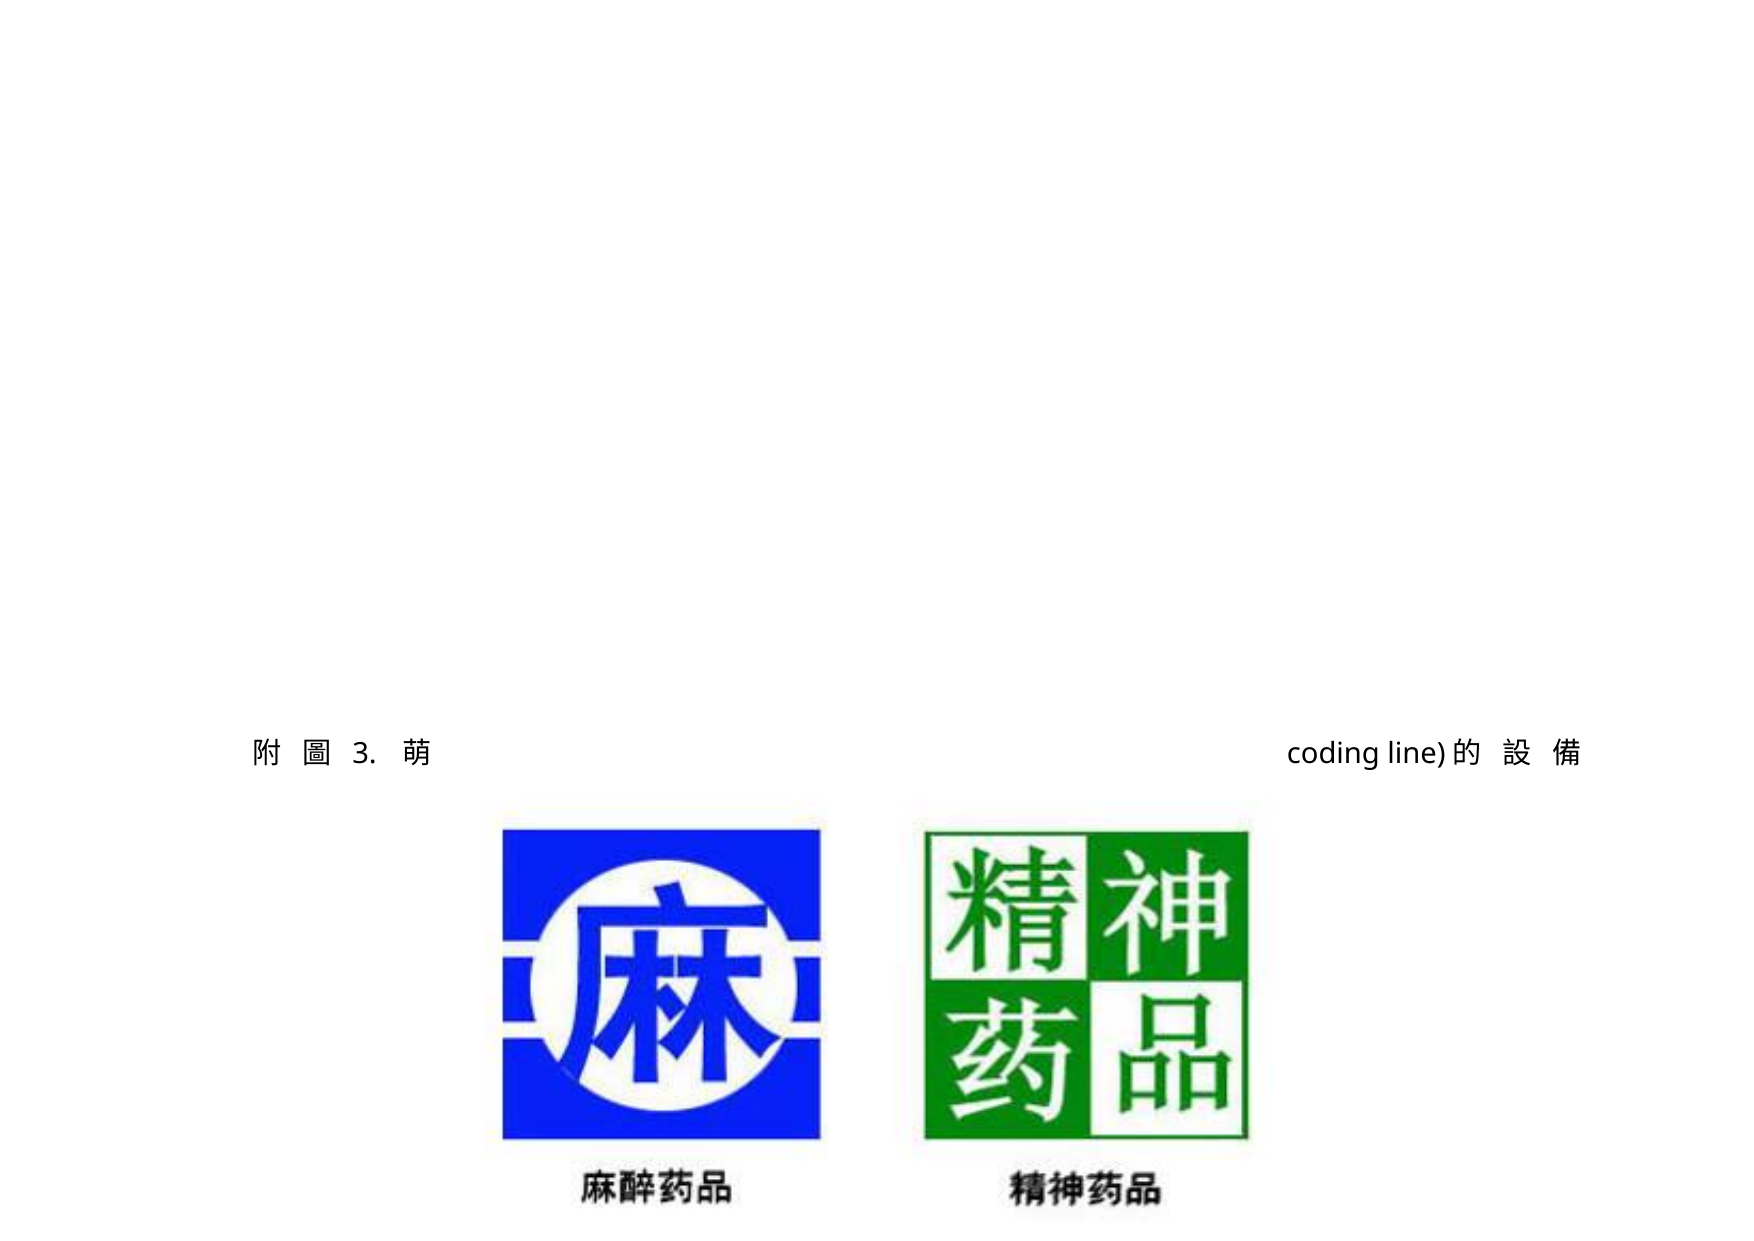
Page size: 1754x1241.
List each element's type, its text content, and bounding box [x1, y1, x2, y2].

text 附圖3. 萌蒂中國製藥廠包裝線上印刷電子條碼(e-coding line)的設備 [152, 714, 1602, 789]
picture [452, 737, 1287, 1241]
